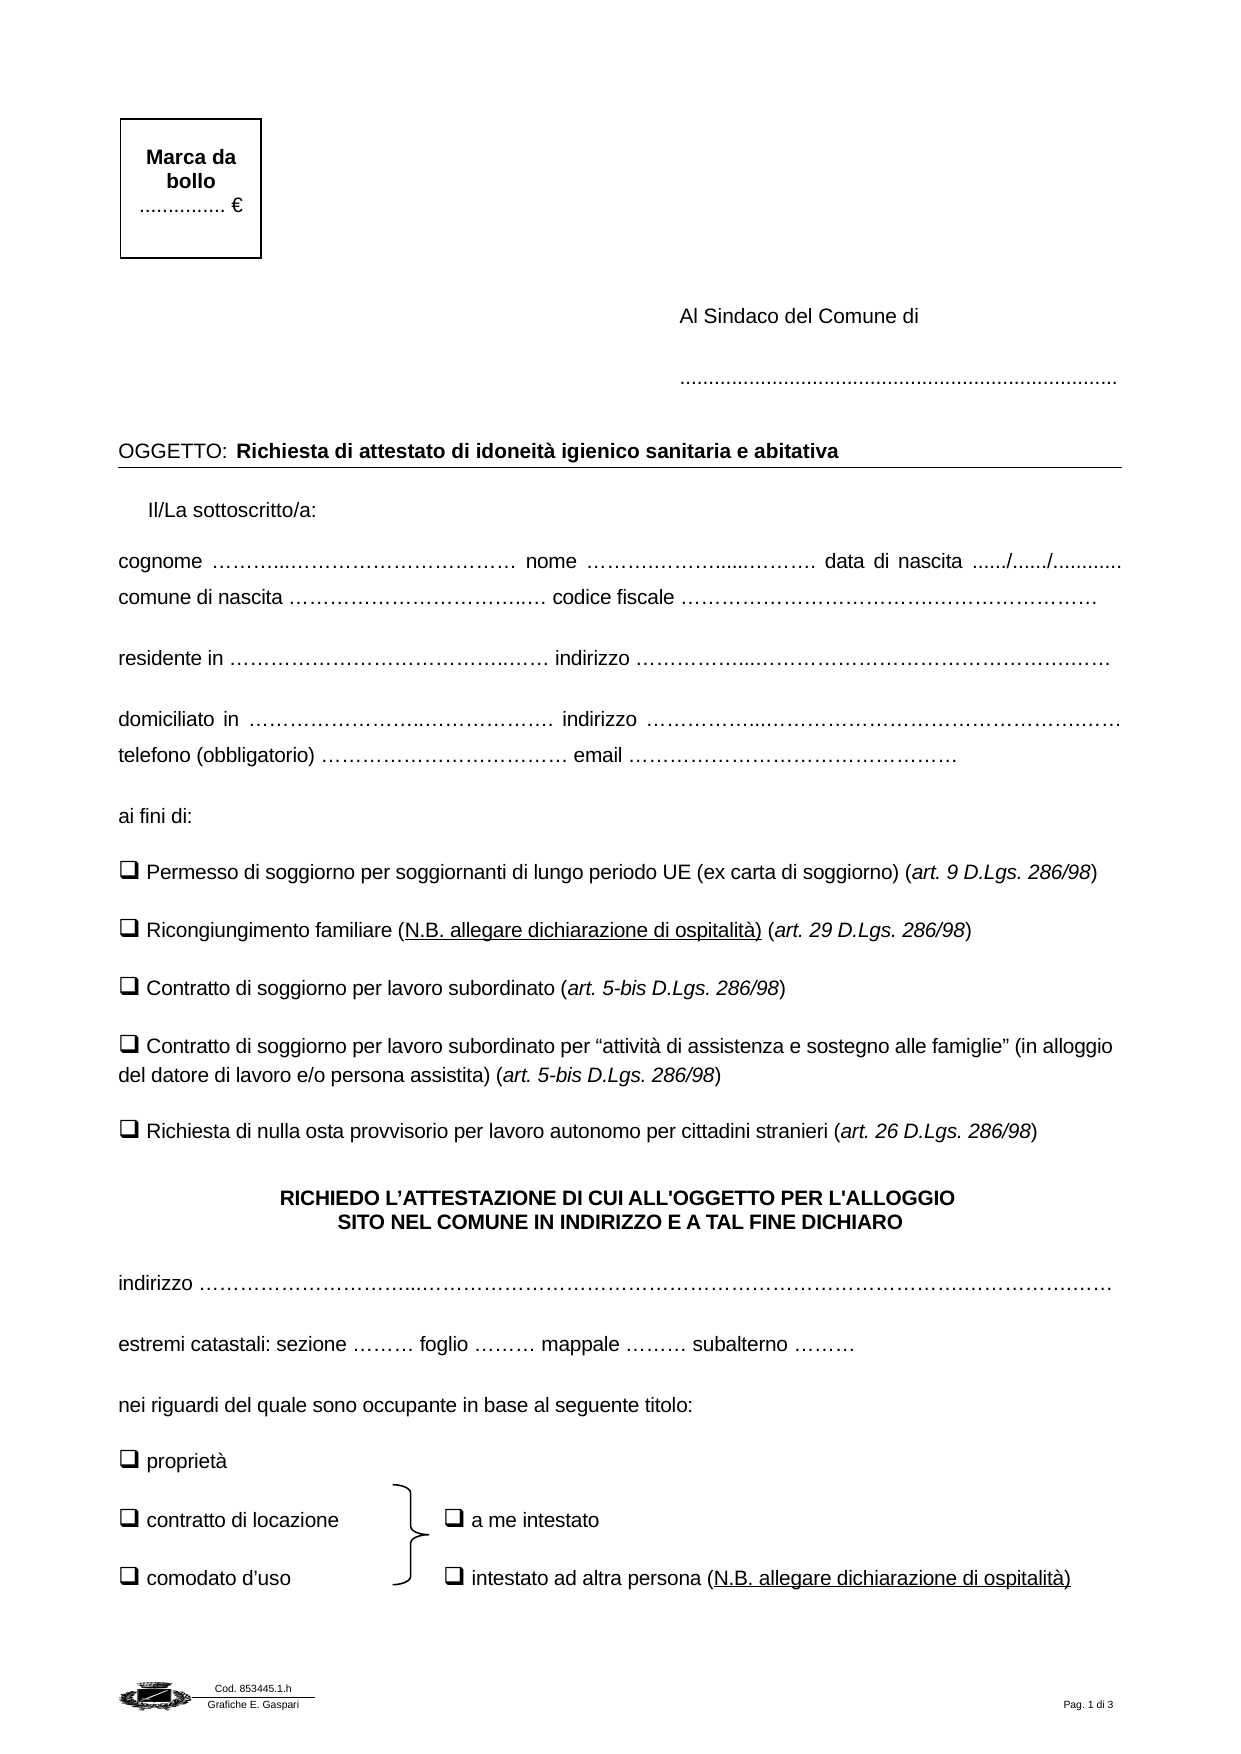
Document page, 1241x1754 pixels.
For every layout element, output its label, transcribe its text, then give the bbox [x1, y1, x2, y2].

text  Richiesta di nulla osta provvisorio per lavoro autonomo per cittadini stranieri (art. 26 D.Lgs. 286/98) [118, 1115, 1122, 1144]
text  Contratto di soggiorno per lavoro subordinato per “attività di assistenza e sostegno alle famiglie” (in alloggio del datore di lavoro e/o persona assistita) (art. 5-bis D.Lgs. 286/98) [118, 1031, 1122, 1087]
text ............................................................................ [679, 365, 1122, 389]
text residente in …………………………………..…… indirizzo ……………...……………………………………….…… [118, 646, 1122, 670]
text Il/La sottoscritto/a: [118, 495, 1122, 522]
text nei riguardi del quale sono occupante in base al seguente titolo: [118, 1393, 1122, 1417]
text ai fini di: [118, 804, 1122, 828]
text Marca da bollo ............... € [136, 145, 246, 217]
text Al Sindaco del Comune di [679, 304, 1122, 328]
text indirizzo …………………………...…………………………………………………………………….…………….…… [118, 1271, 1122, 1295]
text  a me intestato [412, 1504, 1122, 1532]
text  comodato d’uso  intestato ad altra persona (N.B. allegare dichiarazione di ospitalità) [118, 1562, 1122, 1590]
text  Permesso di soggiorno per soggiornanti di lungo periodo UE (ex carta di soggiorno) (art. 9 D.Lgs. 286/98) [118, 856, 1122, 885]
text  Ricongiungimento familiare (N.B. allegare dichiarazione di ospitalità) (art. 29 D.Lgs. 286/98) [118, 914, 1122, 943]
text cognome ………...…………………………… nome ……….………......………. data di nascita ....../....../............ comune di nascita ……………………………..… codice fiscale ……………………………….…………………… [118, 549, 1122, 609]
text domiciliato in ……………………..………………. indirizzo ……………...……………………………………….…… telefono (obbligatorio) ……………………………… email ………………………………………… [118, 707, 1122, 767]
text  Contratto di soggiorno per lavoro subordinato (art. 5-bis D.Lgs. 286/98) [118, 972, 1122, 1001]
text RICHIEDO L’ATTESTAZIONE DI CUI ALL'OGGETTO PER L'ALLOGGIO SITO NEL COMUNE IN INDIRIZZO E A TAL FINE DICHIARO [118, 1186, 1122, 1234]
text estremi catastali: sezione ……… foglio ……… mappale ……… subalterno ……… [118, 1332, 1122, 1356]
text  proprietà [118, 1446, 1122, 1474]
text  contratto di locazione [118, 1504, 412, 1532]
text OGGETTO: Richiesta di attestato di idoneità igienico sanitaria e abitativa [118, 438, 1122, 462]
